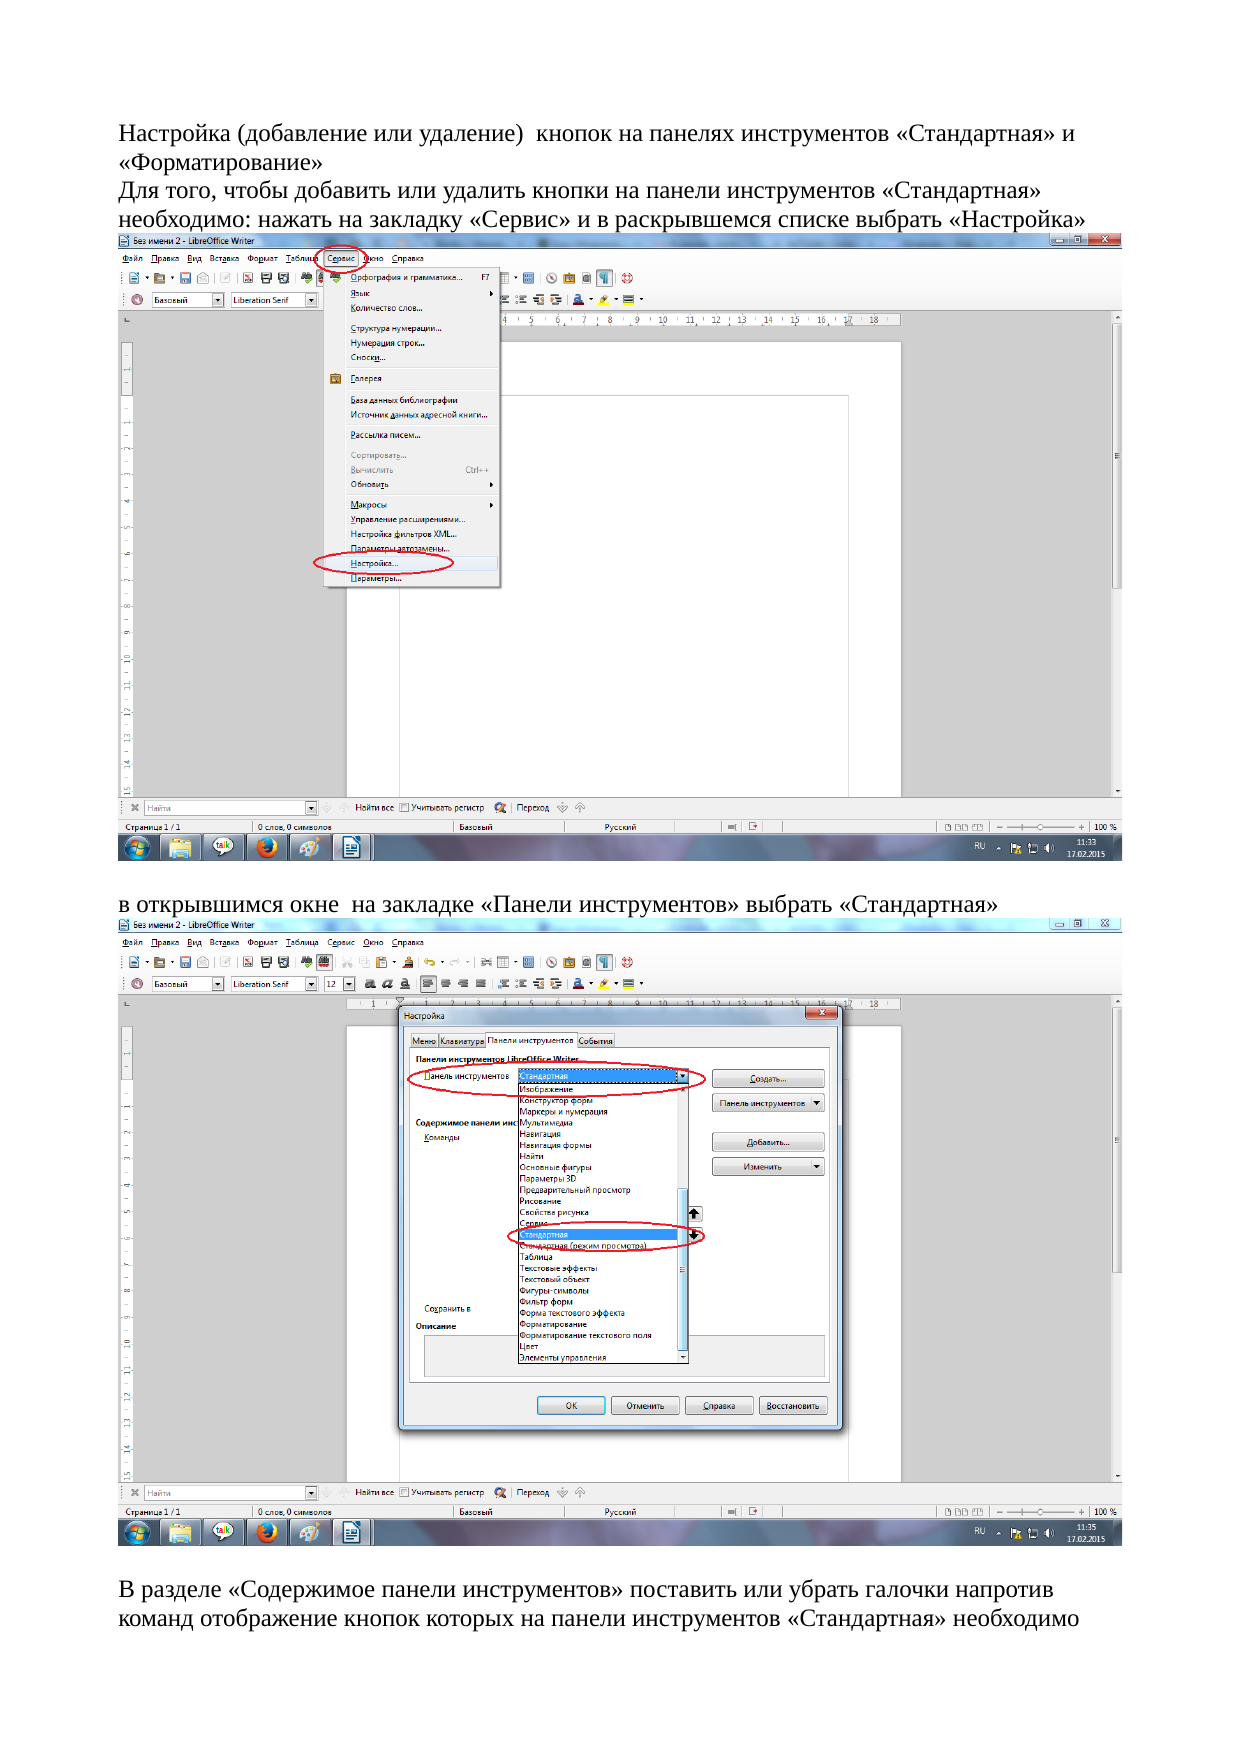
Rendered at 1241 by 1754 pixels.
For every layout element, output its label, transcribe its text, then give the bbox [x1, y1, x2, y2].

text Для того, чтобы добавить или удалить кнопки на панели инструментов «Стандартная» необходимо: нажать на закладку «Сервис» и в раскрывшемся списке выбрать «Настройка» [118, 176, 1122, 233]
text в открывшимся окне на закладке «Панели инструментов» выбрать «Стандартная» [118, 889, 1122, 918]
text В разделе «Содержимое панели инструментов» поставить или убрать галочки напротив команд отображение кнопок которых на панели инструментов «Стандартная» необходимо [118, 1574, 1122, 1632]
text Настройка (добавление или удаление) кнопок на панелях инструментов «Стандартная» и «Форматирование» [118, 118, 1122, 176]
picture [118, 918, 1123, 1546]
picture [118, 233, 1123, 861]
